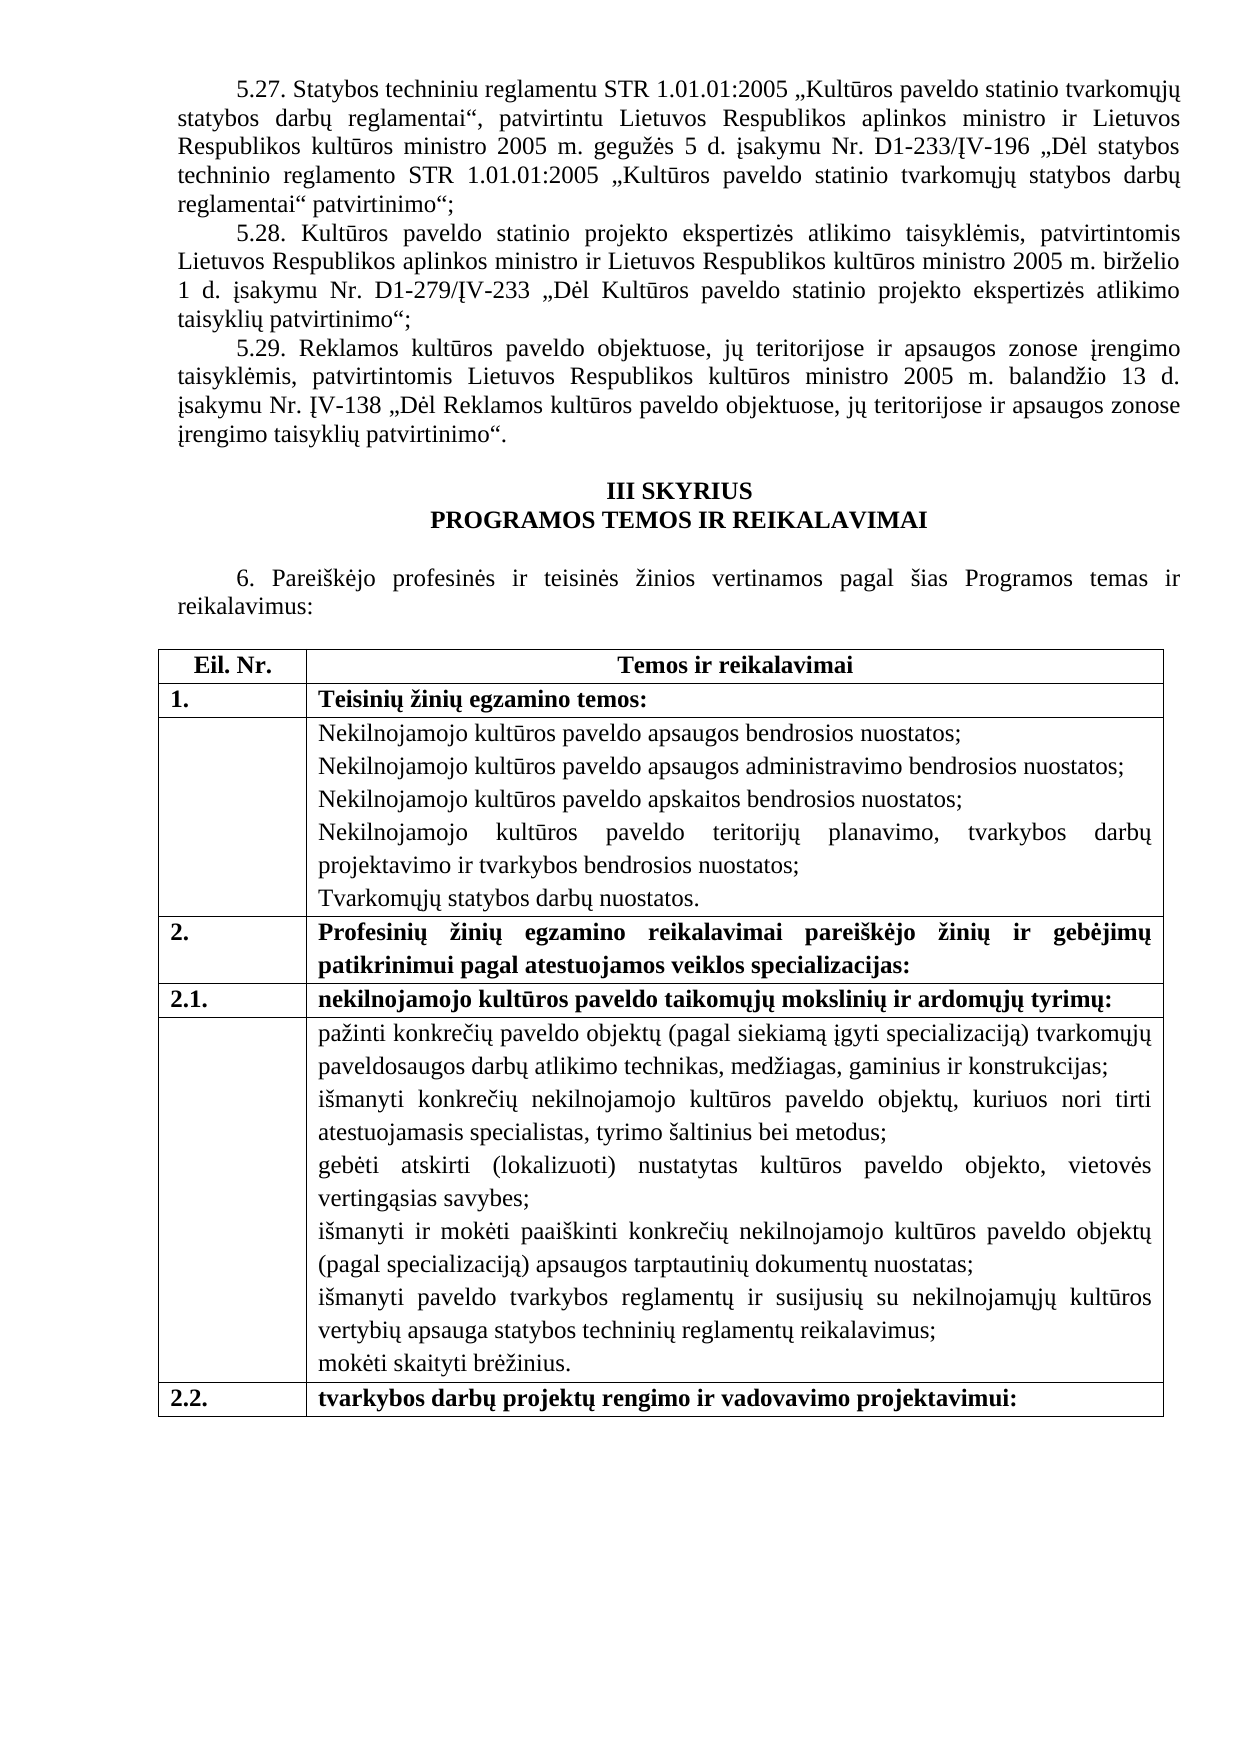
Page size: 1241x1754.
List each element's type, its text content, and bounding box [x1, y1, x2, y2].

table_cell pažinti konkrečių paveldo objektų (pagal siekiamą įgyti specializaciją) tvarkomųjų paveldosaugos darbų atlikimo technikas, medžiagas, gaminius ir konstrukcijas; išmanyti konkrečių nekilnojamojo kultūros paveldo objektų, kuriuos nori tirti atestuojamasis specialistas, tyrimo šaltinius bei metodus; gebėti atskirti (lokalizuoti) nustatytas kultūros paveldo objekto, vietovės vertingąsias savybes; išmanyti ir mokėti paaiškinti konkrečių nekilnojamojo kultūros paveldo objektų (pagal specializaciją) apsaugos tarptautinių dokumentų nuostatas; išmanyti paveldo tvarkybos reglamentų ir susijusių su nekilnojamųjų kultūros vertybių apsauga statybos techninių reglamentų reikalavimus; mokėti skaityti brėžinius. [307, 1018, 1163, 1382]
table_cell Profesinių žinių egzamino reikalavimai pareiškėjo žinių ir gebėjimų patikrinimui pagal atestuojamos veiklos specializacijas: [307, 917, 1163, 983]
text 5.27. Statybos techniniu reglamentu STR 1.01.01:2005 „Kultūros paveldo statinio tvarkomųjų statybos darbų reglamentai“, patvirtintu Lietuvos Respublikos aplinkos ministro ir Lietuvos Respublikos kultūros ministro 2005 m. gegužės 5 d. įsakymu Nr. D1-233/ĮV-196 „Dėl statybos techninio reglamento STR 1.01.01:2005 „Kultūros paveldo statinio tvarkomųjų statybos darbų reglamentai“ patvirtinimo“; [177, 74, 1181, 218]
table_cell 2.1. [159, 984, 306, 1017]
table_cell [159, 1018, 306, 1382]
table_header Eil. Nr. [159, 650, 306, 683]
table_cell [159, 718, 306, 916]
table_cell 1. [159, 684, 306, 717]
table_cell 2.2. [159, 1383, 306, 1416]
text 5.28. Kultūros paveldo statinio projekto ekspertizės atlikimo taisyklėmis, patvirtintomis Lietuvos Respublikos aplinkos ministro ir Lietuvos Respublikos kultūros ministro 2005 m. birželio 1 d. įsakymu Nr. D1-279/ĮV-233 „Dėl Kultūros paveldo statinio projekto ekspertizės atlikimo taisyklių patvirtinimo“; [177, 218, 1181, 333]
text 6. Pareiškėjo profesinės ir teisinės žinios vertinamos pagal šias Programos temas ir reikalavimus: [177, 563, 1181, 620]
table_cell tvarkybos darbų projektų rengimo ir vadovavimo projektavimui: [307, 1383, 1163, 1416]
table_cell nekilnojamojo kultūros paveldo taikomųjų mokslinių ir ardomųjų tyrimų: [307, 984, 1163, 1017]
text III SKYRIUS [177, 476, 1181, 505]
table_cell Teisinių žinių egzamino temos: [307, 684, 1163, 717]
table_cell Nekilnojamojo kultūros paveldo apsaugos bendrosios nuostatos; Nekilnojamojo kultūros paveldo apsaugos administravimo bendrosios nuostatos; Nekilnojamojo kultūros paveldo apskaitos bendrosios nuostatos; Nekilnojamojo kultūros paveldo teritorijų planavimo, tvarkybos darbų projektavimo ir tvarkybos bendrosios nuostatos; Tvarkomųjų statybos darbų nuostatos. [307, 718, 1163, 916]
text PROGRAMOS TEMOS IR REIKALAVIMAI [177, 505, 1181, 534]
text 5.29. Reklamos kultūros paveldo objektuose, jų teritorijose ir apsaugos zonose įrengimo taisyklėmis, patvirtintomis Lietuvos Respublikos kultūros ministro 2005 m. balandžio 13 d. įsakymu Nr. ĮV-138 „Dėl Reklamos kultūros paveldo objektuose, jų teritorijose ir apsaugos zonose įrengimo taisyklių patvirtinimo“. [177, 333, 1181, 448]
table_cell 2. [159, 917, 306, 983]
table_header Temos ir reikalavimai [307, 650, 1163, 683]
